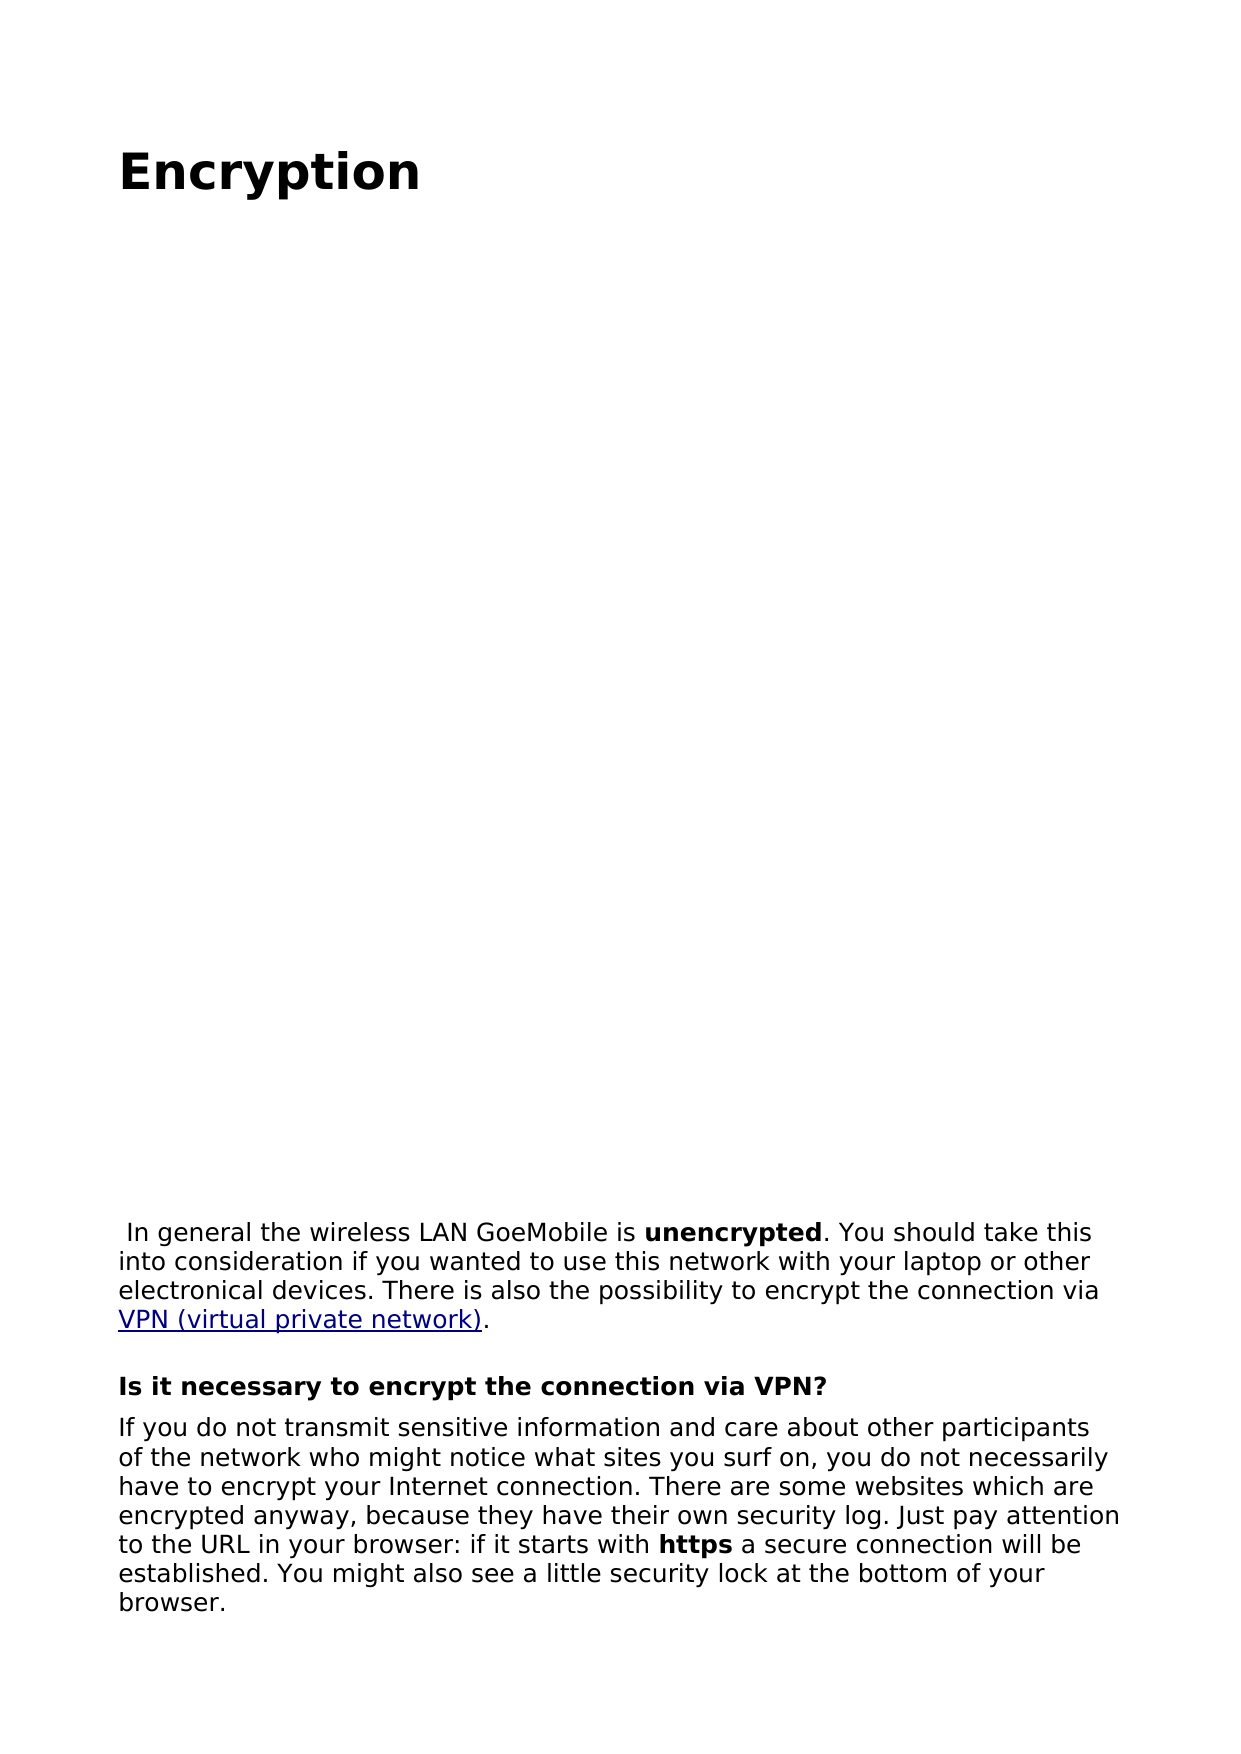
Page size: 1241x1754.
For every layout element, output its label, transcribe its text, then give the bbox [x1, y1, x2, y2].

subtitle Encryption [118, 143, 1122, 201]
text In general the wireless LAN GoeMobile is unencrypted. You should take this into consideration if you wanted to use this network with your laptop or other electronical devices. There is also the possibility to encrypt the connection via VPN (virtual private network). [118, 214, 1122, 1334]
text If you do not transmit sensitive information and care about other participants of the network who might notice what sites you surf on, you do not necessarily have to encrypt your Internet connection. There are some websites which are encrypted anyway, because they have their own security log. Just pay attention to the URL in your browser: if it starts with https a secure connection will be established. You might also see a little security lock at the bottom of your browser. [118, 1414, 1122, 1618]
subtitle Is it necessary to encrypt the connection via VPN? [118, 1372, 1122, 1401]
